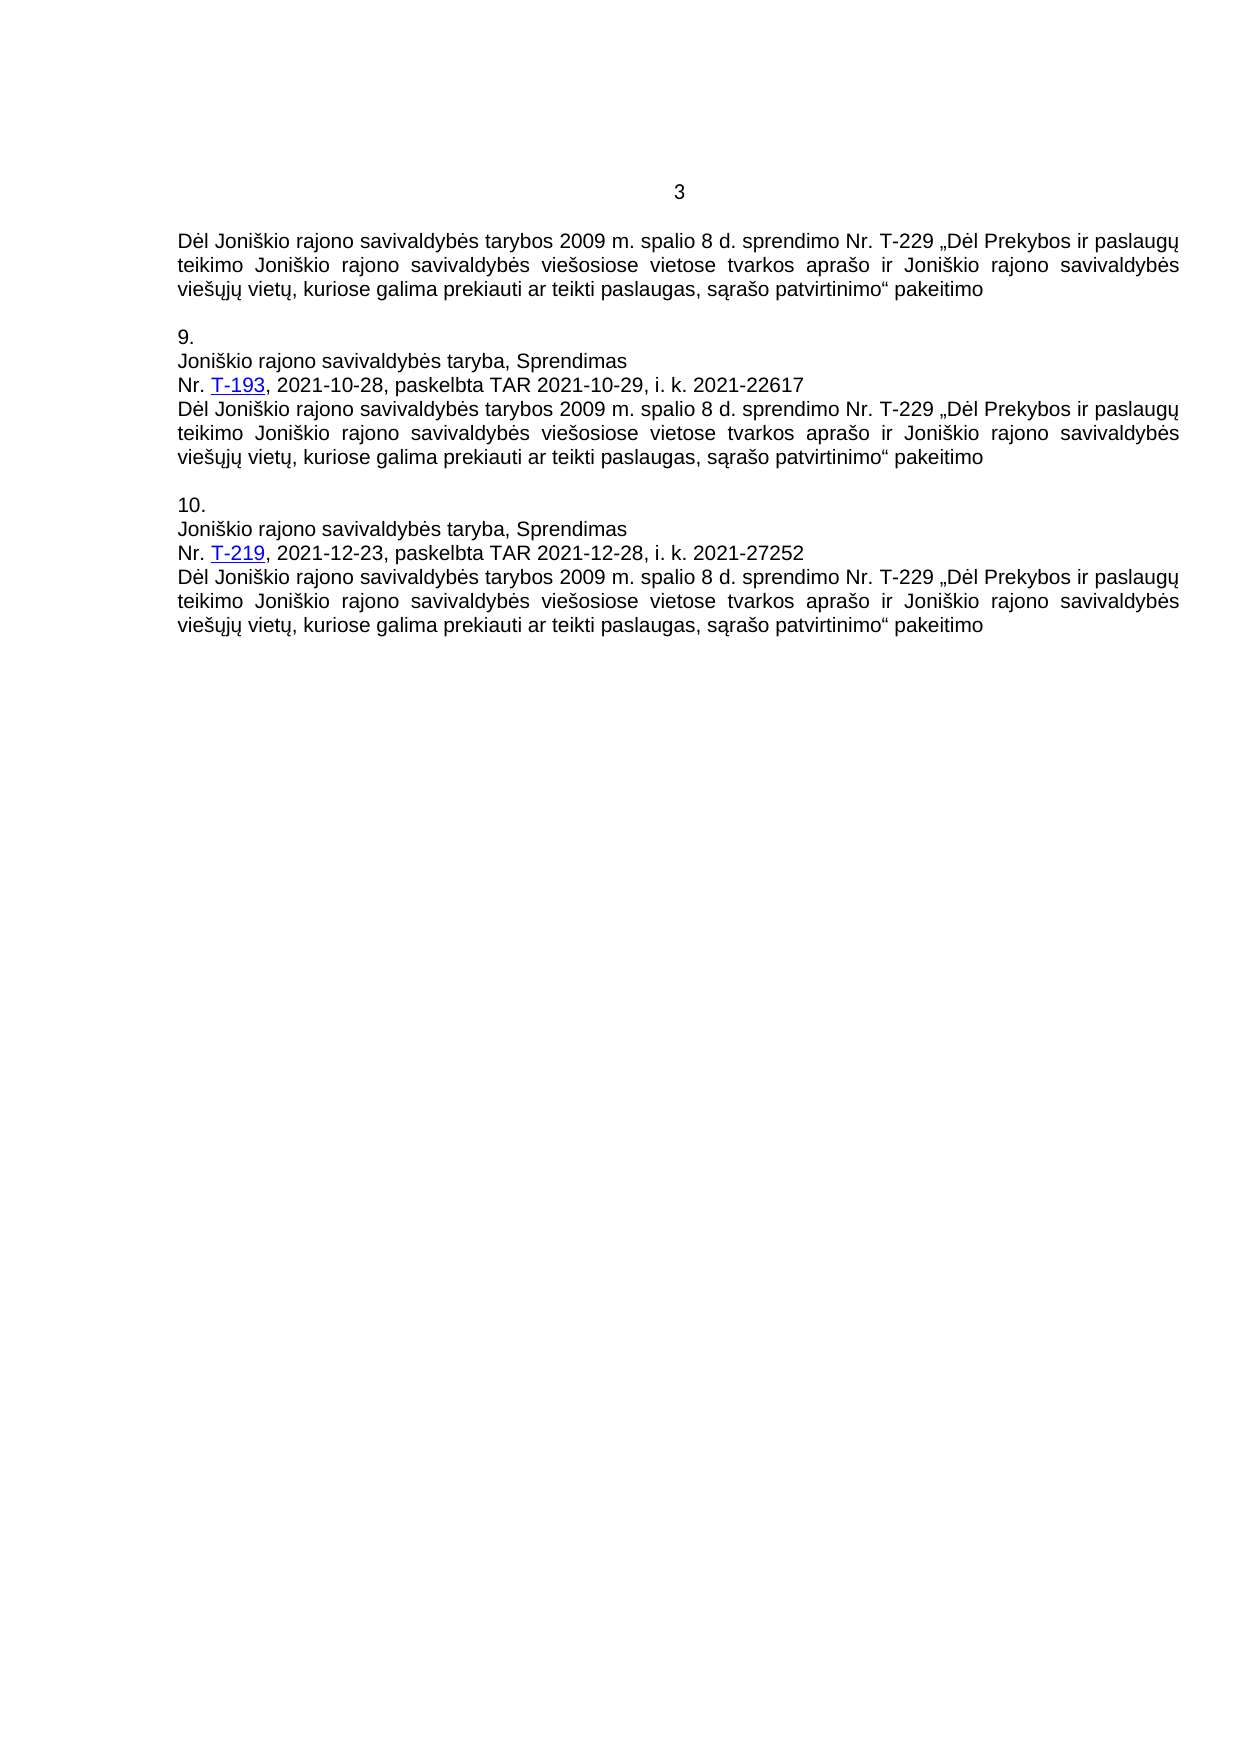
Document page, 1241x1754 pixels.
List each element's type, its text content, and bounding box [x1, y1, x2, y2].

text 9. [177, 325, 1181, 349]
text Joniškio rajono savivaldybės taryba, Sprendimas [177, 349, 1181, 373]
text Nr. T-193, 2021-10-28, paskelbta TAR 2021-10-29, i. k. 2021-22617 [177, 373, 1181, 397]
text 10. [177, 493, 1181, 517]
text Nr. T-219, 2021-12-23, paskelbta TAR 2021-12-28, i. k. 2021-27252 [177, 541, 1181, 565]
text Dėl Joniškio rajono savivaldybės tarybos 2009 m. spalio 8 d. sprendimo Nr. T-229 „Dėl Prekybos ir paslaugų teikimo Joniškio rajono savivaldybės viešosiose vietose tvarkos aprašo ir Joniškio rajono savivaldybės viešųjų vietų, kuriose galima prekiauti ar teikti paslaugas, sąrašo patvirtinimo“ pakeitimo [177, 565, 1181, 637]
text Dėl Joniškio rajono savivaldybės tarybos 2009 m. spalio 8 d. sprendimo Nr. T-229 „Dėl Prekybos ir paslaugų teikimo Joniškio rajono savivaldybės viešosiose vietose tvarkos aprašo ir Joniškio rajono savivaldybės viešųjų vietų, kuriose galima prekiauti ar teikti paslaugas, sąrašo patvirtinimo“ pakeitimo [177, 229, 1181, 301]
text Dėl Joniškio rajono savivaldybės tarybos 2009 m. spalio 8 d. sprendimo Nr. T-229 „Dėl Prekybos ir paslaugų teikimo Joniškio rajono savivaldybės viešosiose vietose tvarkos aprašo ir Joniškio rajono savivaldybės viešųjų vietų, kuriose galima prekiauti ar teikti paslaugas, sąrašo patvirtinimo“ pakeitimo [177, 397, 1181, 469]
text Joniškio rajono savivaldybės taryba, Sprendimas [177, 517, 1181, 541]
